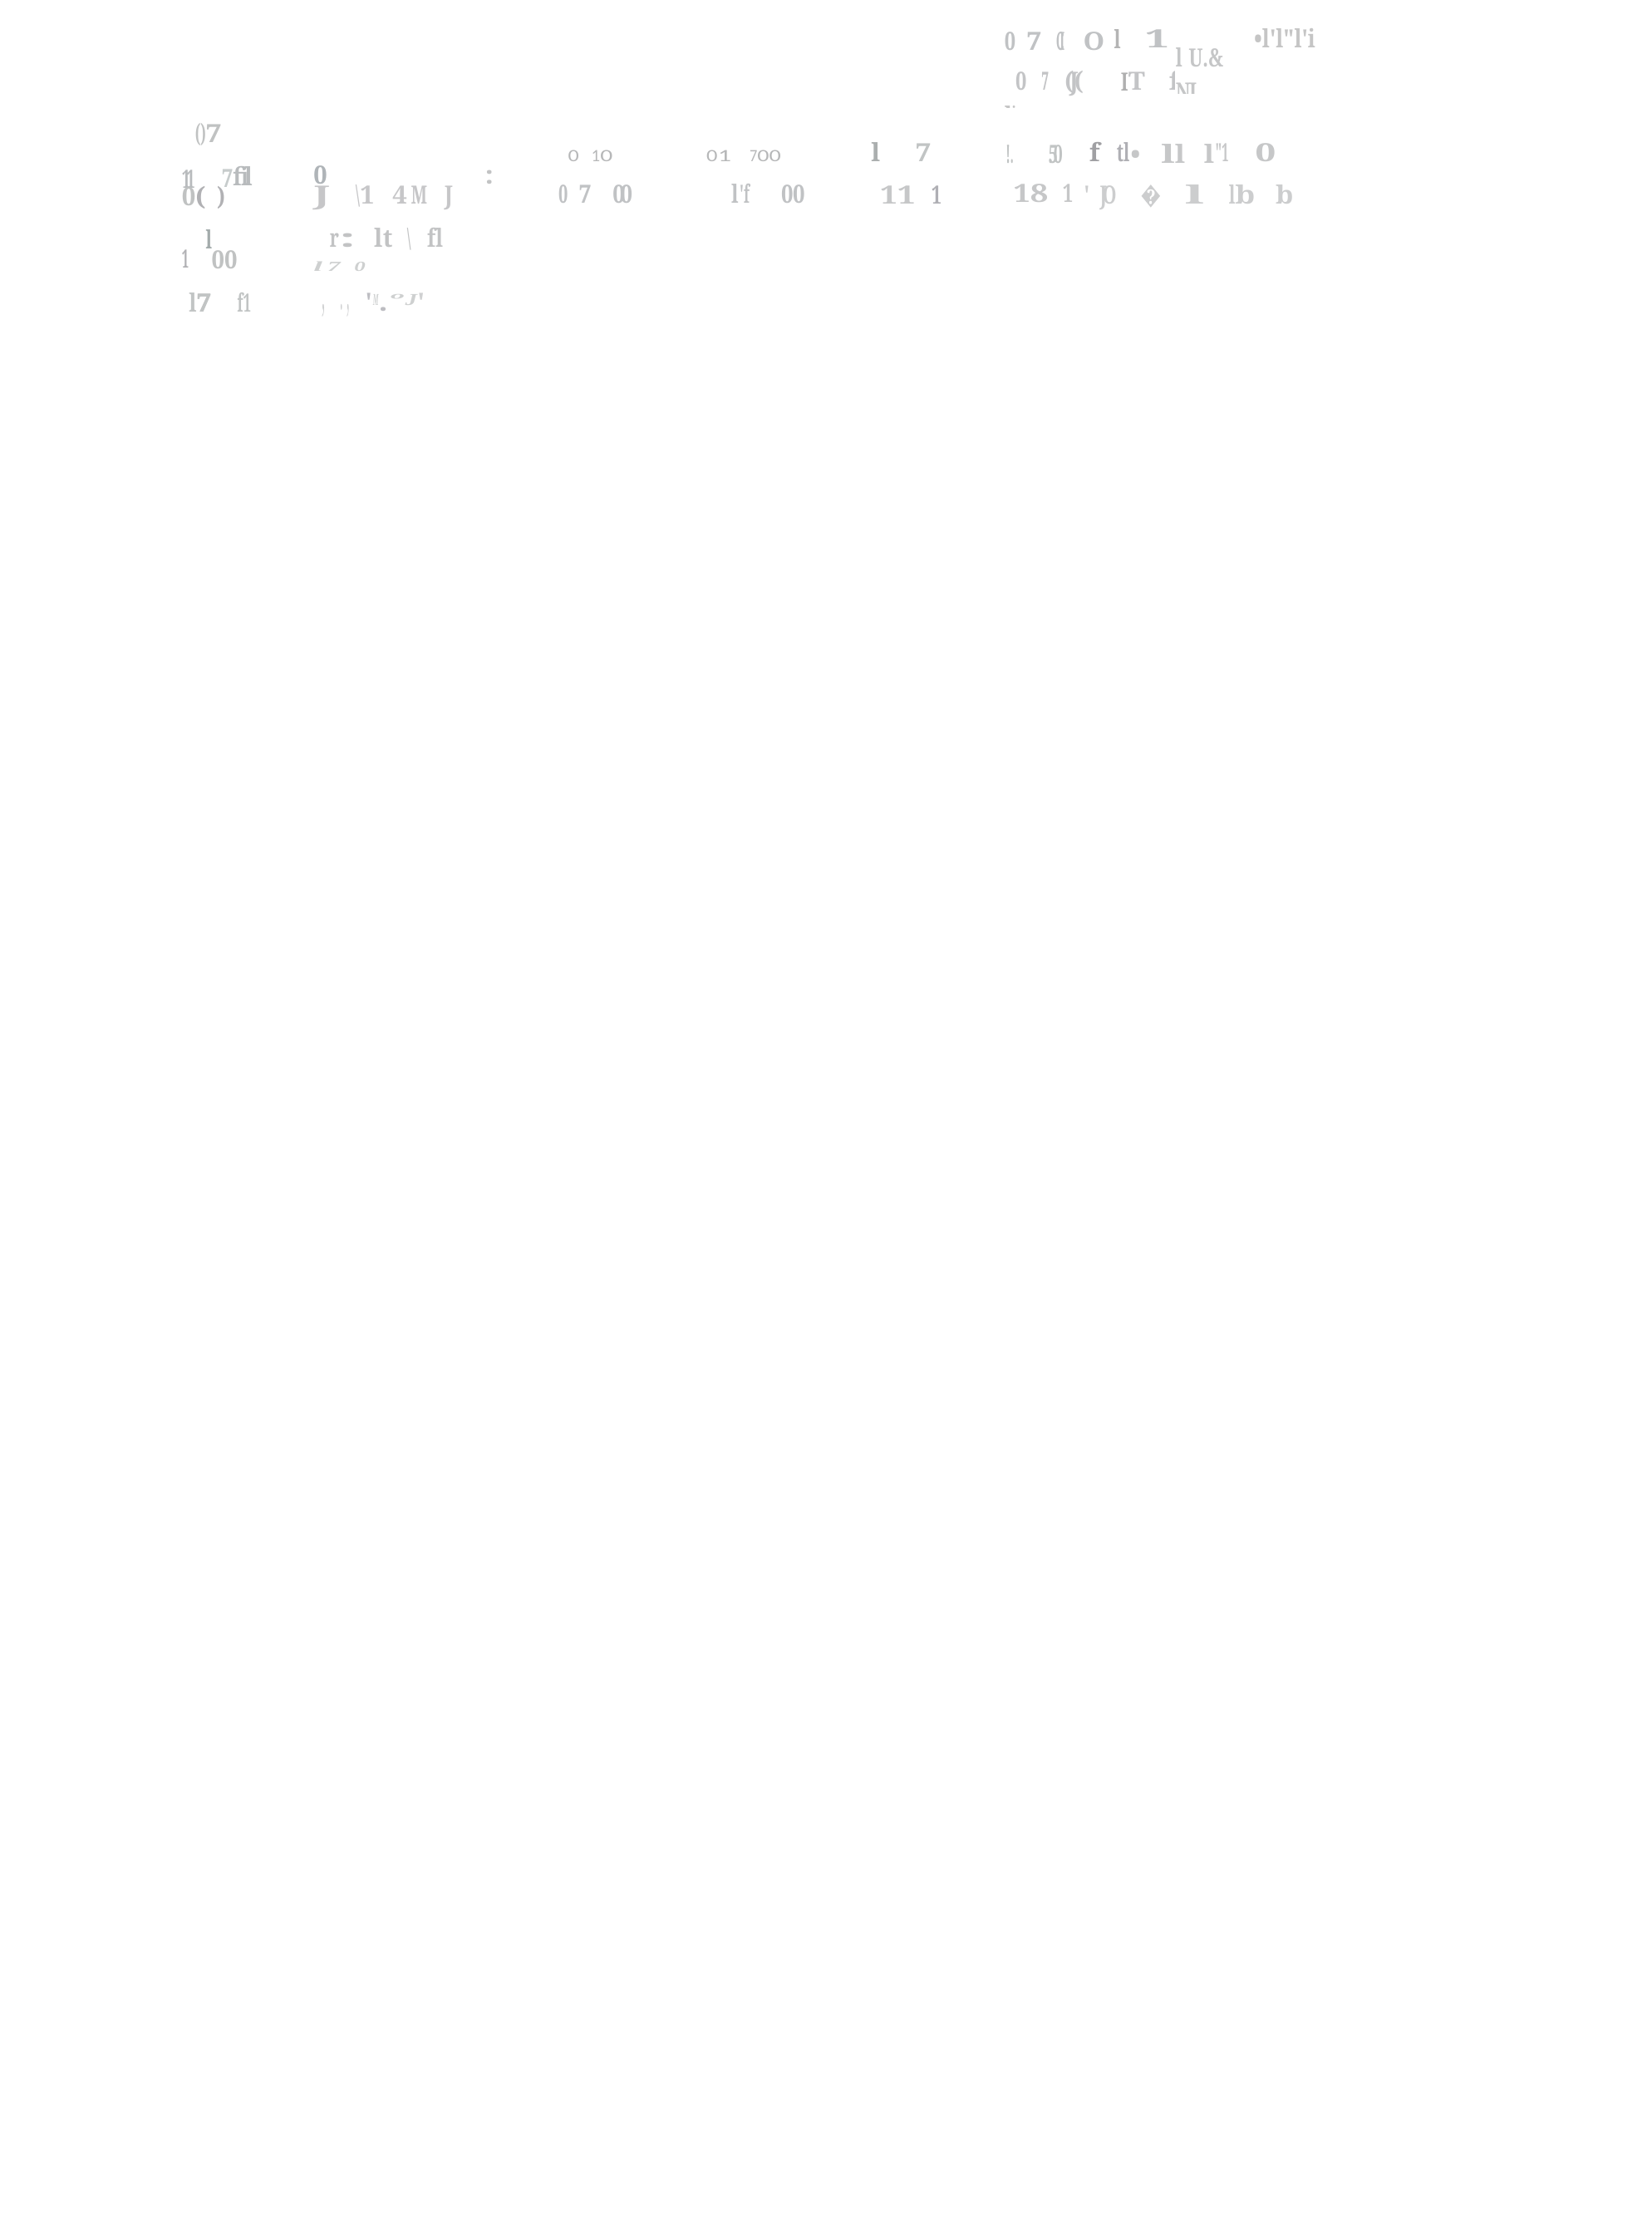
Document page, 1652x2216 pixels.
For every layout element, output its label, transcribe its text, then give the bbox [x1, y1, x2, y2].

text l U.& NJ [1175, 40, 1246, 94]
text 007100001l'f70000 l1171!!.18.501 'fJOtl•�llll"1lb0b [706, 135, 807, 210]
text 007100001l'f70000 l1171!!.18.501 'fJOtl•�llll"1lb0b [1004, 0, 1328, 40]
text 0077 CI(J(O lIT1f1'W.lOI •l'l"l'i li \l7•h1t4•J,..A [1004, 21, 1328, 108]
text 007100001l'f70000 l1171!!.18.501 'fJOtl•�llll"1lb0b [558, 135, 642, 210]
text 11()77fil0(l ) 1l700f10 :Jr:\1lt4\MflJ l,7.,0'M.ºJ' [182, 135, 253, 326]
text 007100001l'f70000 l1171!!.18.501 'fJOtl•�llll"1lb0b [871, 135, 942, 211]
text 007100001l'f70000 l1171!!.18.501 'fJOtl•�llll"1lb0b [1005, 135, 1435, 211]
text 11()77fil0(l ) 1l700f10 :Jr:\1lt4\MflJ l,7.,0'M.ºJ' [313, 135, 494, 326]
